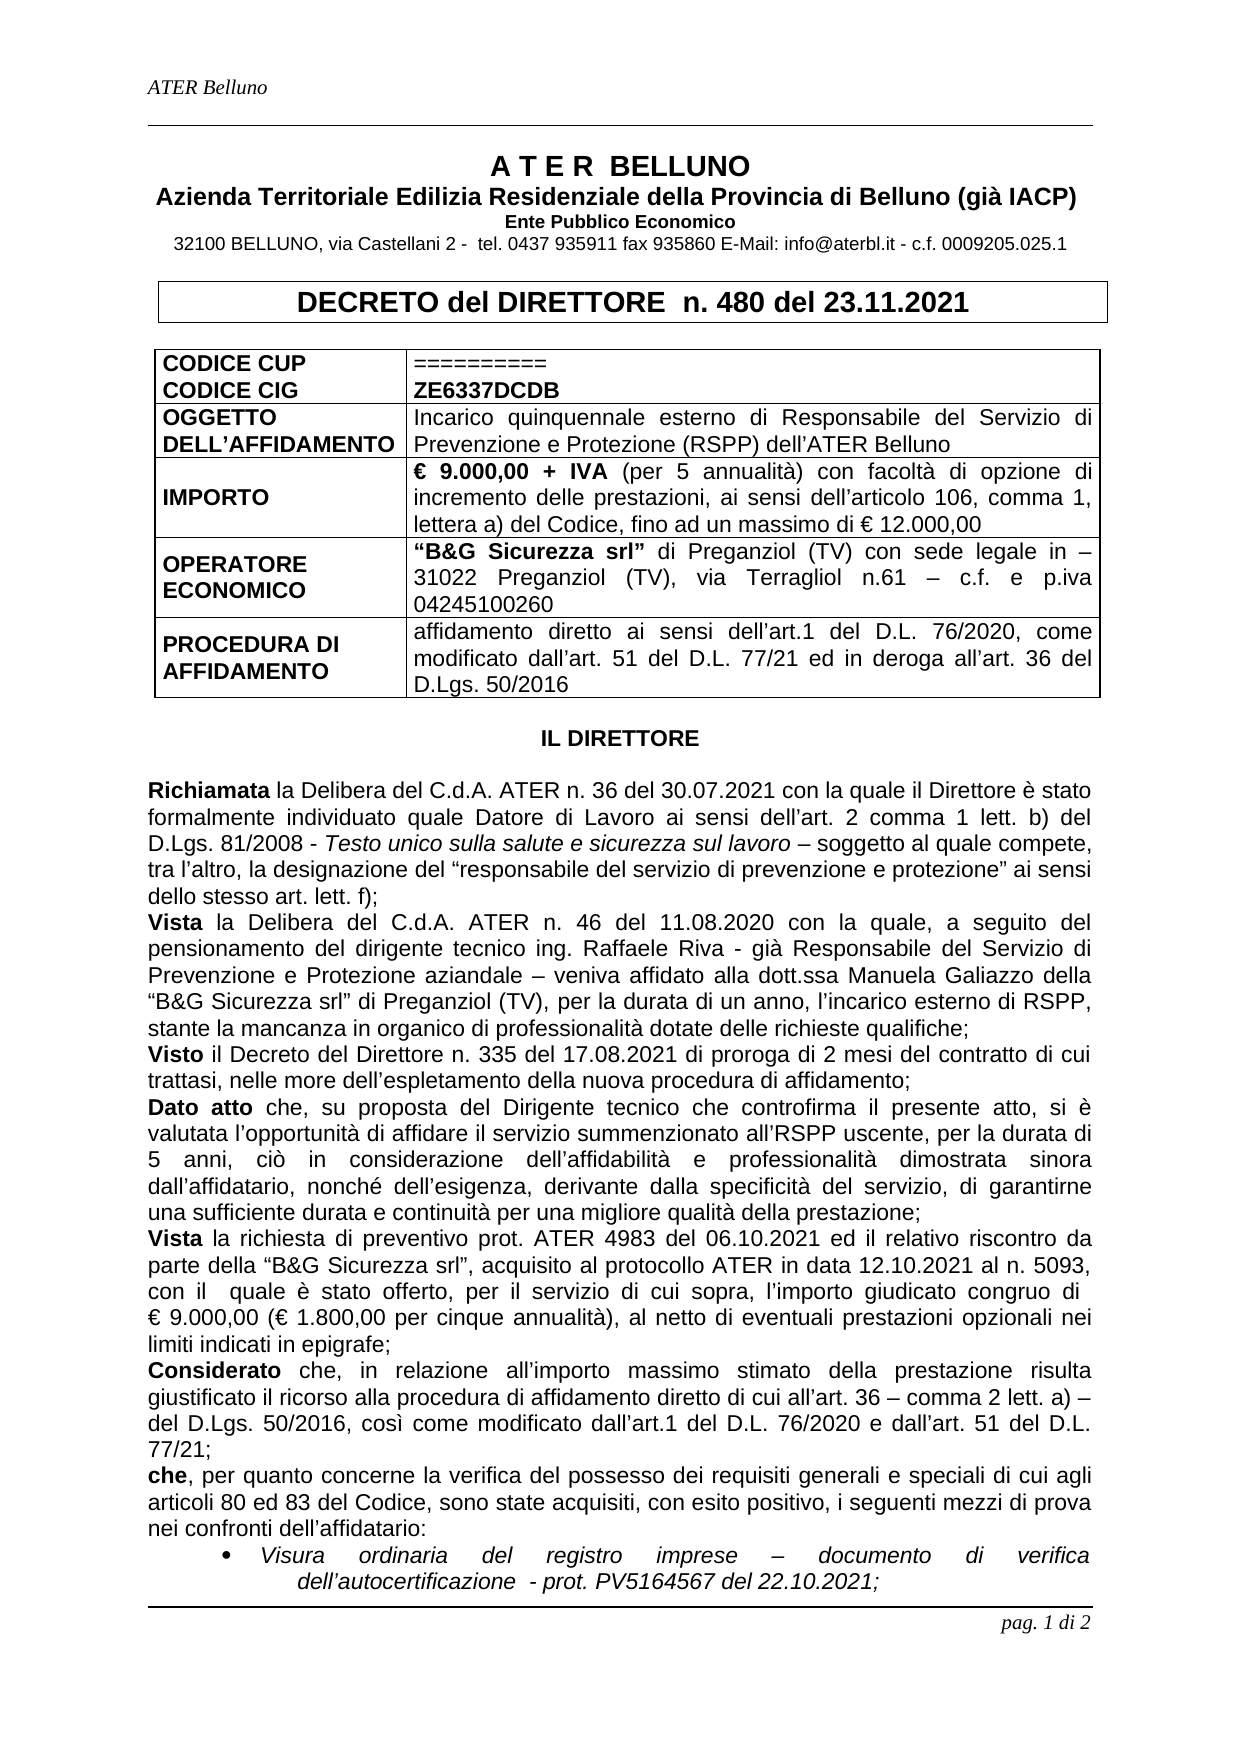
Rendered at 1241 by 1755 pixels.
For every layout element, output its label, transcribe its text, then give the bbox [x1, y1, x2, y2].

list Visura ordinaria del registro imprese – documento di verifica dell’autocertificazione - prot. PV5164567 del 22.10.2021; [222, 1542, 1093, 1594]
text Dato atto che, su proposta del Dirigente tecnico che controfirma il presente atto, si è valutata l’opportunità di affidare il servizio summenzionato all’RSPP uscente, per la durata di 5 anni, ciò in considerazione dell’affidabilità e professionalità dimostrata sinora dall’affidatario, nonché dell’esigenza, derivante dalla specificità del servizio, di garantirne una sufficiente durata e continuità per una migliore qualità della prestazione; [148, 1093, 1093, 1225]
table_cell IMPORTO [156, 458, 406, 537]
table_cell CODICE CIG [156, 377, 406, 403]
text Vista la Delibera del C.d.A. ATER n. 46 del 11.08.2020 con la quale, a seguito del pensionamento del dirigente tecnico ing. Raffaele Riva - già Responsabile del Servizio di Prevenzione e Protezione aziandale – veniva affidato alla dott.ssa Manuela Galiazzo della “B&G Sicurezza srl” di Preganziol (TV), per la durata di un anno, l’incarico esterno di RSPP, stante la mancanza in organico di professionalità dotate delle richieste qualifiche; [148, 909, 1093, 1041]
text che, per quanto concerne la verifica del possesso dei requisiti generali e speciali di cui agli articoli 80 ed 83 del Codice, sono state acquisiti, con esito positivo, i seguenti mezzi di prova nei confronti dell’affidatario: [148, 1462, 1093, 1542]
table_cell OPERATORE ECONOMICO [156, 538, 406, 617]
text 32100 BELLUNO, via Castellani 2 - tel. 0437 935911 fax 935860 E-Mail: info@aterbl.it - c.f. 0009205.025.1 [148, 233, 1093, 254]
table_cell “B&G Sicurezza srl” di Preganziol (TV) con sede legale in – 31022 Preganziol (TV), via Terragliol n.61 – c.f. e p.iva 04245100260 [407, 538, 1099, 617]
table_header DECRETO del DIRETTORE n. 480 del 23.11.2021 [159, 282, 1107, 322]
text Visto il Decreto del Direttore n. 335 del 17.08.2021 di proroga di 2 mesi del contratto di cui trattasi, nelle more dell’espletamento della nuova procedura di affidamento; [148, 1041, 1093, 1093]
table_header ========== [407, 350, 1099, 377]
text Vista la richiesta di preventivo prot. ATER 4983 del 06.10.2021 ed il relativo riscontro da parte della “B&G Sicurezza srl”, acquisito al protocollo ATER in data 12.10.2021 al n. 5093, con il quale è stato offerto, per il servizio di cui sopra, l’importo giudicato congruo di € 9.000,00 (€ 1.800,00 per cinque annualità), al netto di eventuali prestazioni opzionali nei limiti indicati in epigrafe; [148, 1225, 1093, 1357]
table_cell € 9.000,00 + IVA (per 5 annualità) con facoltà di opzione di incremento delle prestazioni, ai sensi dell’articolo 106, comma 1, lettera a) del Codice, fino ad un massimo di € 12.000,00 [407, 458, 1099, 537]
table_cell PROCEDURA DI AFFIDAMENTO [156, 618, 406, 697]
text Azienda Territoriale Edilizia Residenziale della Provincia di Belluno (già IACP) [148, 182, 1093, 211]
text Richiamata la Delibera del C.d.A. ATER n. 36 del 30.07.2021 con la quale il Direttore è stato formalmente individuato quale Datore di Lavoro ai sensi dell’art. 2 comma 1 lett. b) del D.Lgs. 81/2008 - Testo unico sulla salute e sicurezza sul lavoro – soggetto al quale compete, tra l’altro, la designazione del “responsabile del servizio di prevenzione e protezione” ai sensi dello stesso art. lett. f); [148, 777, 1093, 909]
text A T E R BELLUNO [148, 149, 1093, 182]
table_header CODICE CUP [156, 350, 406, 377]
table_cell affidamento diretto ai sensi dell’art.1 del D.L. 76/2020, come modificato dall’art. 51 del D.L. 77/21 ed in deroga all’art. 36 del D.Lgs. 50/2016 [407, 618, 1099, 697]
text IL DIRETTORE [148, 724, 1093, 751]
text Ente Pubblico Economico [148, 211, 1093, 233]
text Considerato che, in relazione all’importo massimo stimato della prestazione risulta giustificato il ricorso alla procedura di affidamento diretto di cui all’art. 36 – comma 2 lett. a) – del D.Lgs. 50/2016, così come modificato dall’art.1 del D.L. 76/2020 e dall’art. 51 del D.L. 77/21; [148, 1357, 1093, 1462]
table_cell ZE6337DCDB [407, 377, 1099, 403]
table_cell Incarico quinquennale esterno di Responsabile del Servizio di Prevenzione e Protezione (RSPP) dell’ATER Belluno [407, 404, 1099, 457]
table_cell OGGETTO DELL’AFFIDAMENTO [156, 404, 406, 457]
